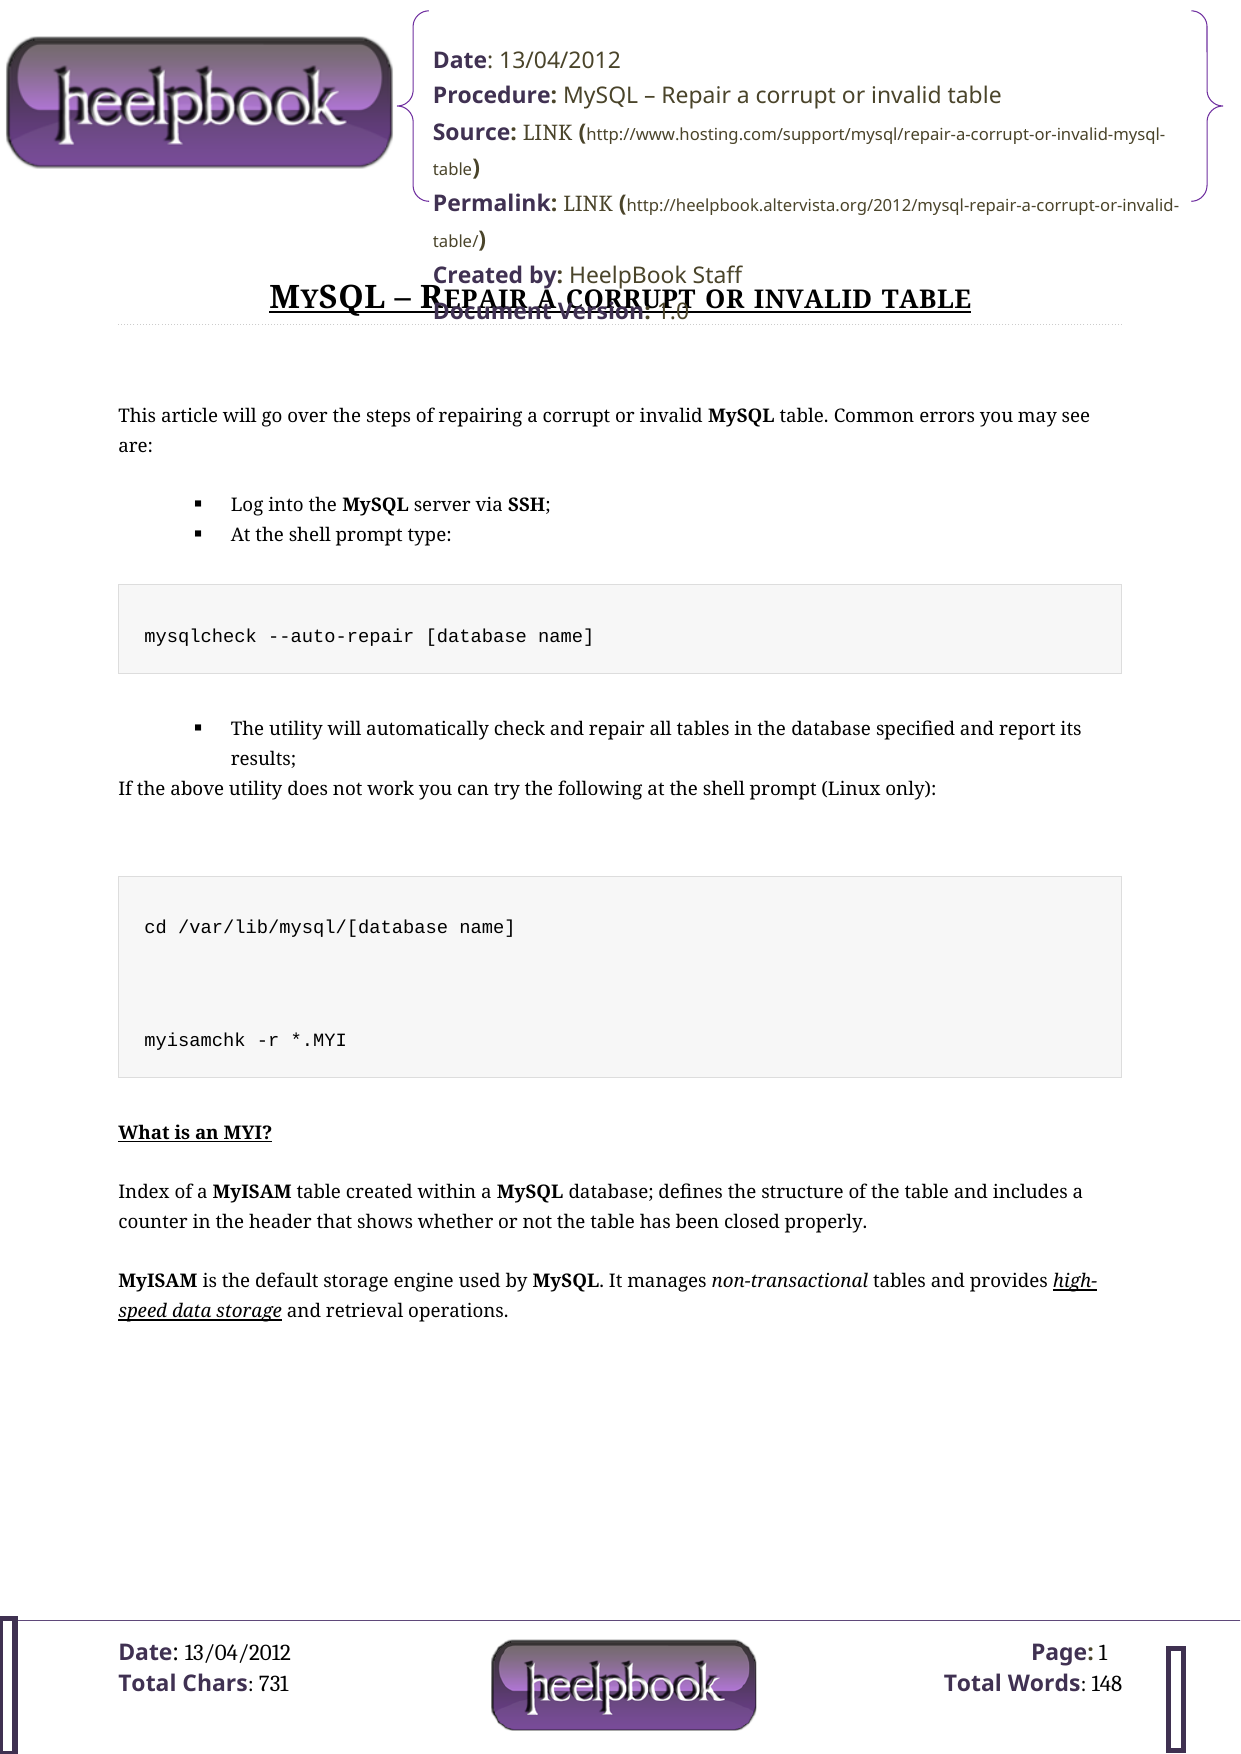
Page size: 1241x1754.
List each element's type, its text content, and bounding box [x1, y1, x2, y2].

text myisamchk -r *.MYI [119, 988, 1121, 1077]
text If the above utility does not work you can try the following at the shell prompt (Linux only): [118, 771, 1122, 801]
text mysqlcheck --auto-repair [database name] [119, 585, 1121, 673]
text MyISAM is the default storage engine used by MySQL. It manages non-transactional tables and provides high-speed data storage and retrieval operations. [118, 1263, 1122, 1323]
list The utility will automatically check and repair all tables in the database specified and report its results; [193, 711, 1122, 771]
text Index of a MyISAM table created within a MySQL database; defines the structure of the table and includes a counter in the header that shows whether or not the table has been closed properly. [118, 1174, 1122, 1234]
text This article will go over the steps of repairing a corrupt or invalid MySQL table. Common errors you may see are: [118, 398, 1122, 458]
text cd /var/lib/mysql/[database name] [119, 877, 1121, 939]
list At the shell prompt type: [193, 517, 1122, 547]
subtitle MySQL – Repair a corrupt or invalid table [118, 274, 1122, 325]
list Log into the MySQL server via SSH; [193, 487, 1122, 517]
text What is an MYI? [118, 1115, 1122, 1145]
